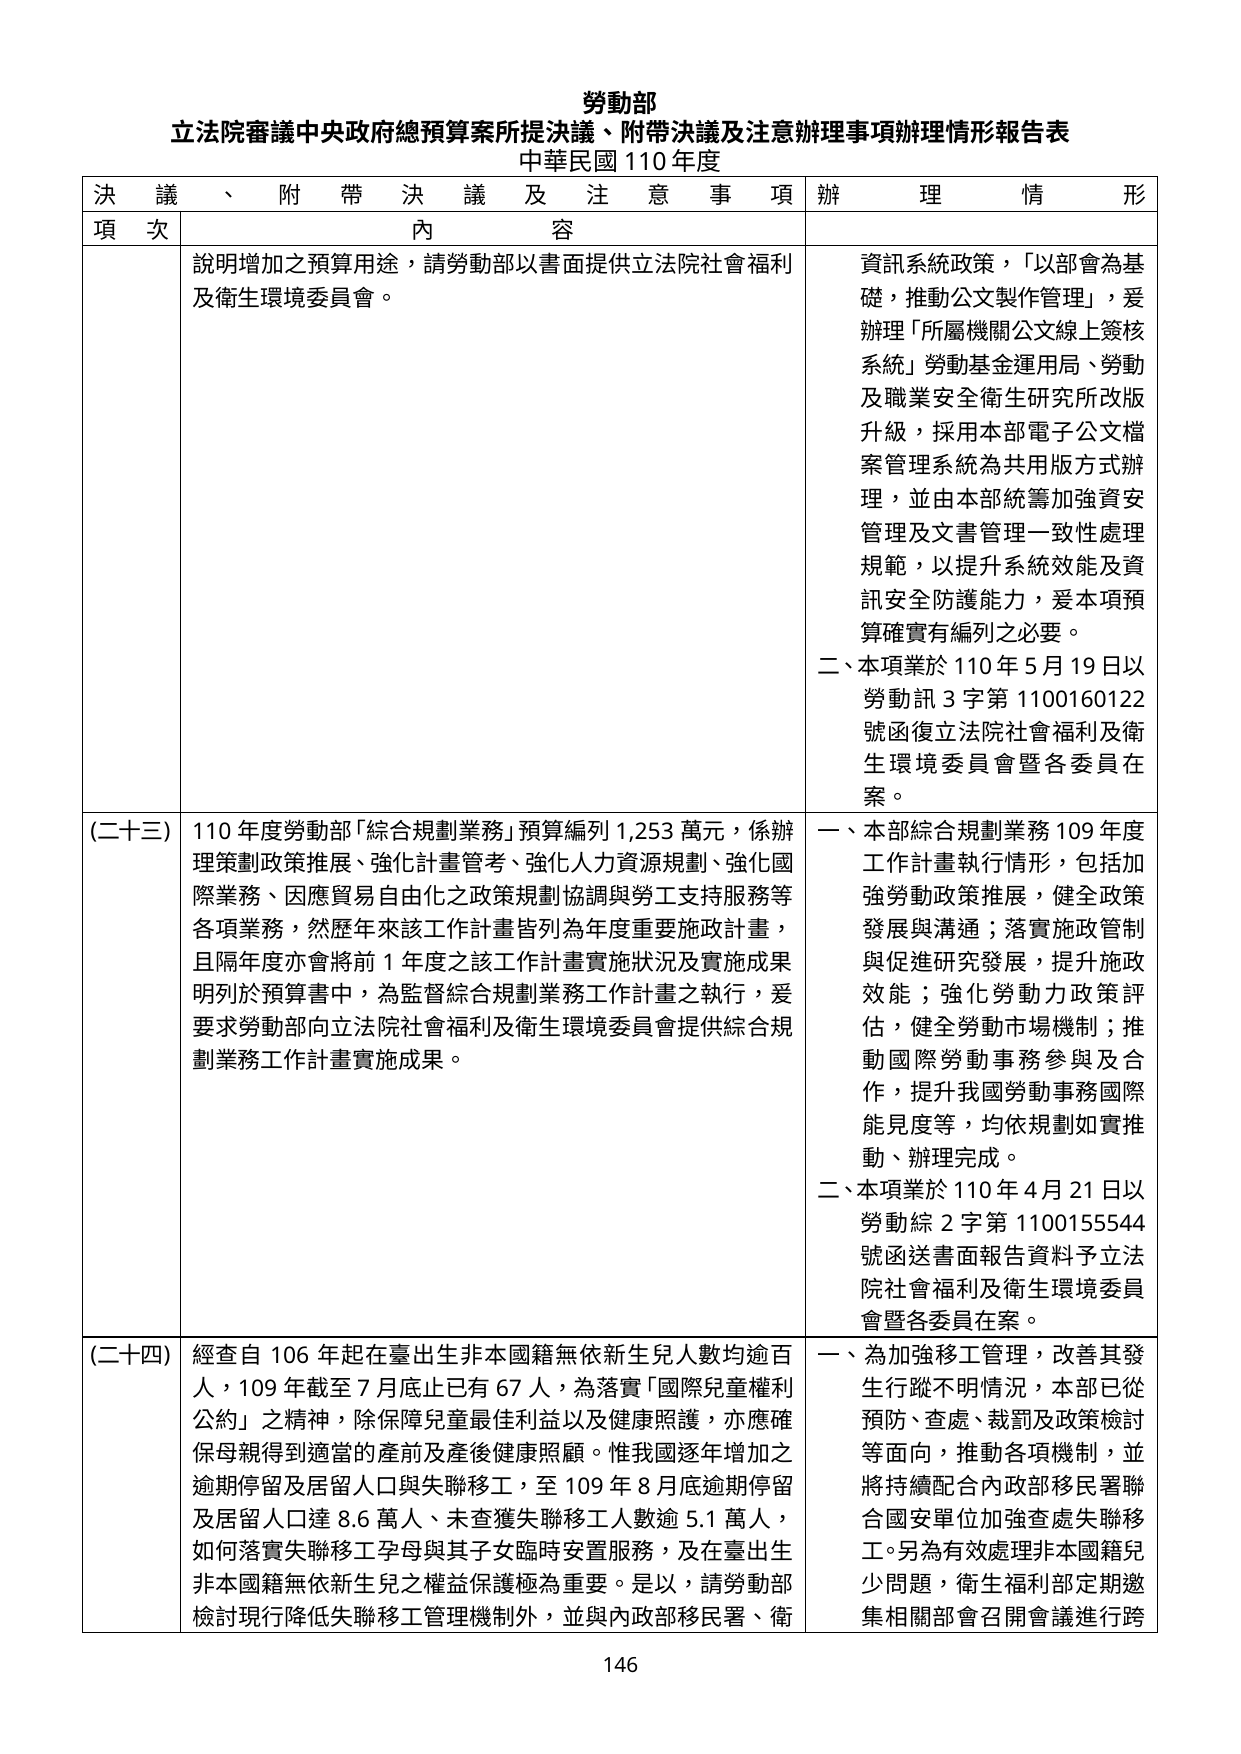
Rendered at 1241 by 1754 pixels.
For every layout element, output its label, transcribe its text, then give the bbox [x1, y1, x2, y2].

table_cell 資訊系統政策，「以部會為基礎，推動公文製作管理」，爰辦理「所屬機關公文線上簽核系統」勞動基金運用局、勞動及職業安全衛生研究所改版升級，採用本部電子公文檔案管理系統為共用版方式辦理，並由本部統籌加強資安管理及文書管理一致性處理規範，以提升系統效能及資訊安全防護能力，爰本項預算確實有編列之必要。 二、本項業於110年5月19日以勞動訊3字第1100160122號函復立法院社會福利及衛生環境委員會暨各委員在案。 [806, 246, 1157, 812]
table_header 辦理情形 [806, 177, 1157, 211]
table_cell 經查自 106 年起在臺出生非本國籍無依新生兒人數均逾百人，109 年截至 7 月底止已有 67 人，為落實「國際兒童權利公約」之精神，除保障兒童最佳利益以及健康照護，亦應確保母親得到適當的產前及產後健康照顧。惟我國逐年增加之逾期停留及居留人口與失聯移工，至 109 年 8 月底逾期停留及居留人口達 8.6 萬人、未查獲失聯移工人數逾 5.1 萬人，如何落實失聯移工孕母與其子女臨時安置服務，及在臺出生非本國籍無依新生兒之權益保護極為重要。是以，請勞動部檢討現行降低失聯移工管理機制外，並與內政部移民署、衛 [181, 1338, 805, 1632]
table_header 決議、附帶決議及注意事項 [83, 177, 805, 211]
table_cell [806, 212, 1157, 245]
table_cell 110 年度勞動部「綜合規劃業務」預算編列 1,253 萬元，係辦理策劃政策推展、強化計畫管考、強化人力資源規劃、強化國際業務、因應貿易自由化之政策規劃協調與勞工支持服務等各項業務，然歷年來該工作計畫皆列為年度重要施政計畫，且隔年度亦會將前 1 年度之該工作計畫實施狀況及實施成果明列於預算書中，為監督綜合規劃業務工作計畫之執行，爰要求勞動部向立法院社會福利及衛生環境委員會提供綜合規劃業務工作計畫實施成果。 [181, 813, 805, 1336]
table_cell 說明增加之預算用途，請勞動部以書面提供立法院社會福利及衛生環境委員會。 [181, 246, 805, 812]
table_cell 一、本部綜合規劃業務109年度工作計畫執行情形，包括加強勞動政策推展，健全政策發展與溝通；落實施政管制與促進研究發展，提升施政效能；強化勞動力政策評估，健全勞動市場機制；推動國際勞動事務參與及合作，提升我國勞動事務國際能見度等，均依規劃如實推動、辦理完成。 二、本項業於110年4月21日以勞動綜2字第1100155544號函送書面報告資料予立法院社會福利及衛生環境委員會暨各委員在案。 [806, 813, 1157, 1336]
table_cell [83, 246, 180, 812]
table_cell (二十三) [83, 813, 180, 1336]
table_cell 內 容 [181, 212, 805, 245]
table_cell 一、為加強移工管理，改善其發生行蹤不明情況，本部已從預防、查處、裁罰及政策檢討等面向，推動各項機制，並將持續配合內政部移民署聯合國安單位加強查處失聯移工。另為有效處理非本國籍兒少問題，衛生福利部定期邀集相關部會召開會議進行跨 [806, 1338, 1157, 1632]
table_cell (二十四) [83, 1338, 180, 1632]
table_cell 項次 [83, 212, 180, 245]
